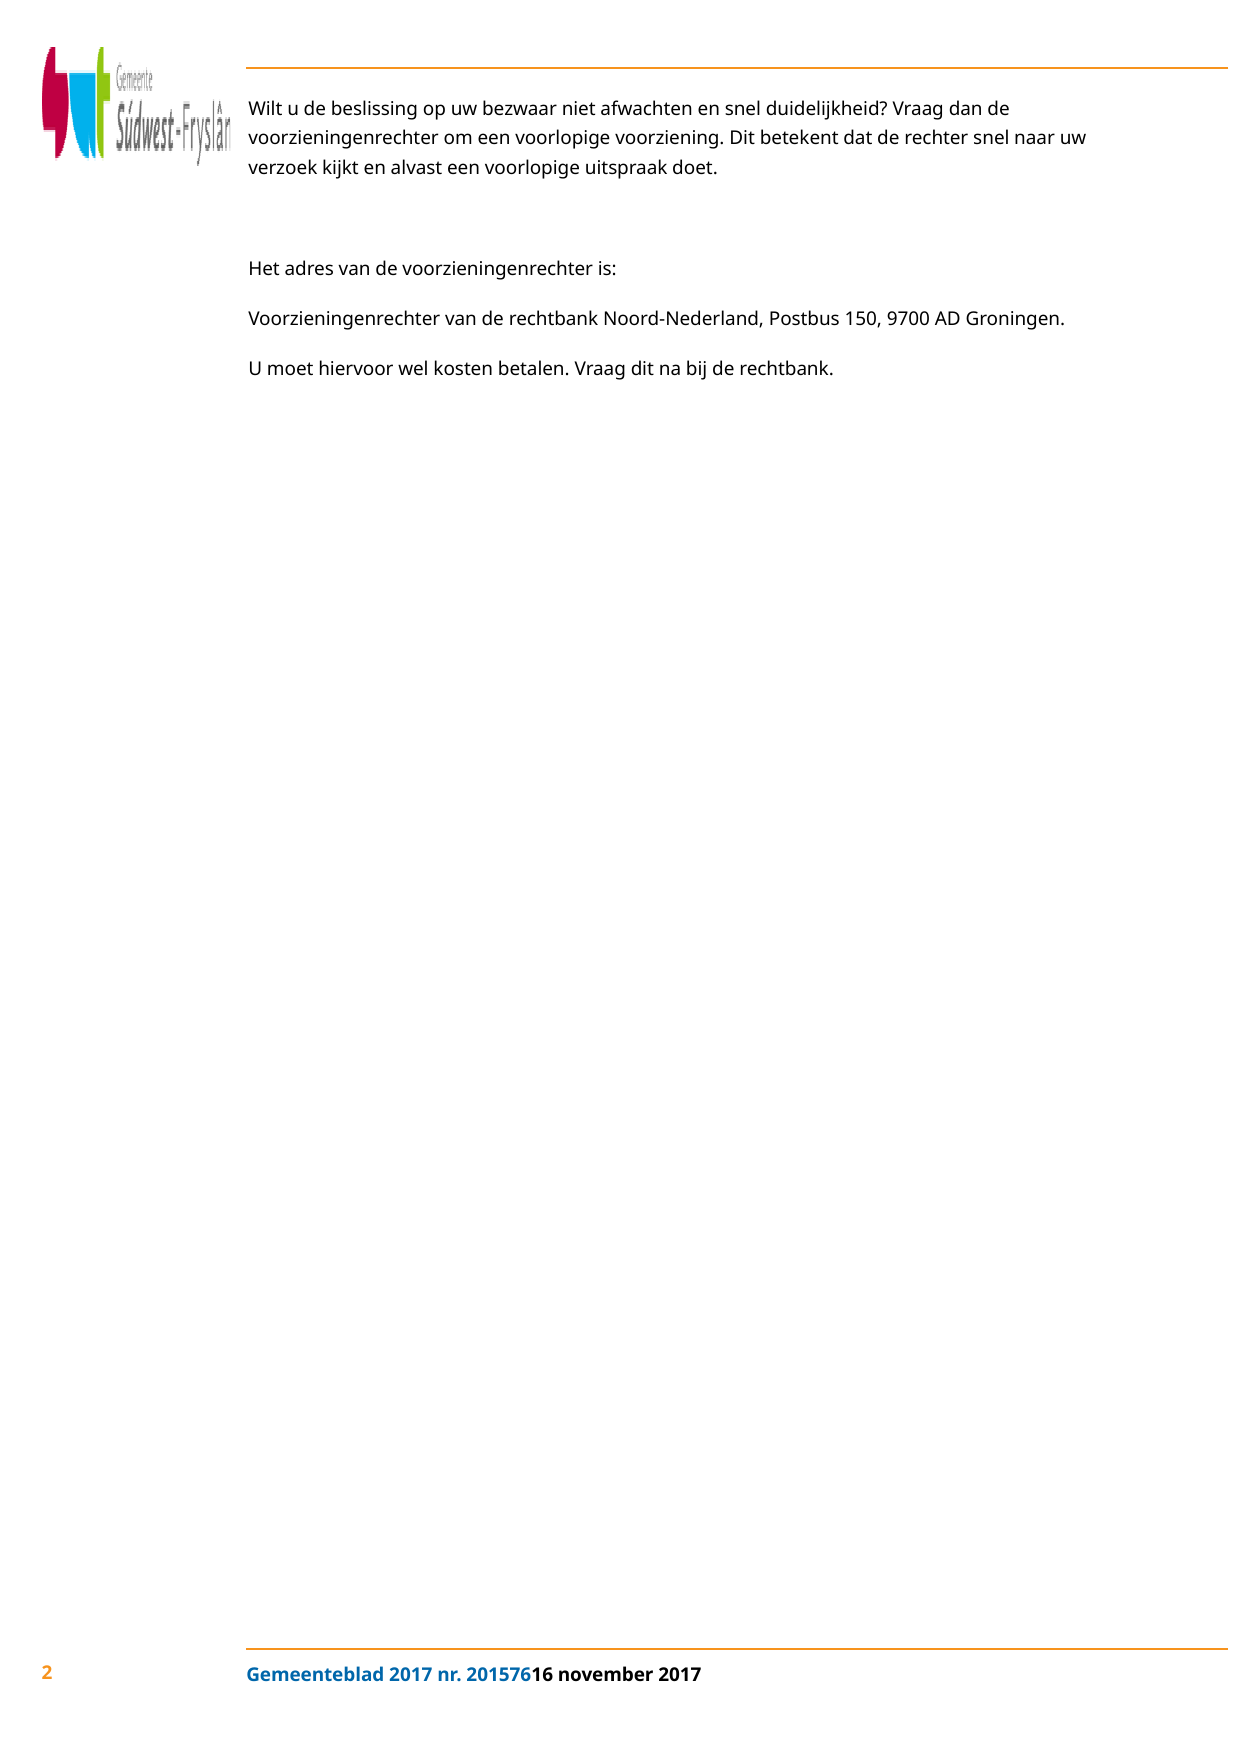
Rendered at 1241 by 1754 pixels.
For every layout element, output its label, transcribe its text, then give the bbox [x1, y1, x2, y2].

text Voorzieningenrechter van de rechtbank Noord-Nederland, Postbus 150, 9700 AD Groningen. [248, 305, 1152, 331]
text Wilt u de beslissing op uw bezwaar niet afwachten en snel duidelijkheid? Vraag dan de voorzieningenrechter om een voorlopige voorziening. Dit betekent dat de rechter snel naar uw verzoek kijkt en alvast een voorlopige uitspraak doet. [248, 95, 1152, 180]
text U moet hiervoor wel kosten betalen. Vraag dit na bij de rechtbank. [248, 356, 1152, 381]
picture [41, 47, 231, 172]
text Het adres van de voorzieningenrechter is: [248, 255, 1152, 281]
